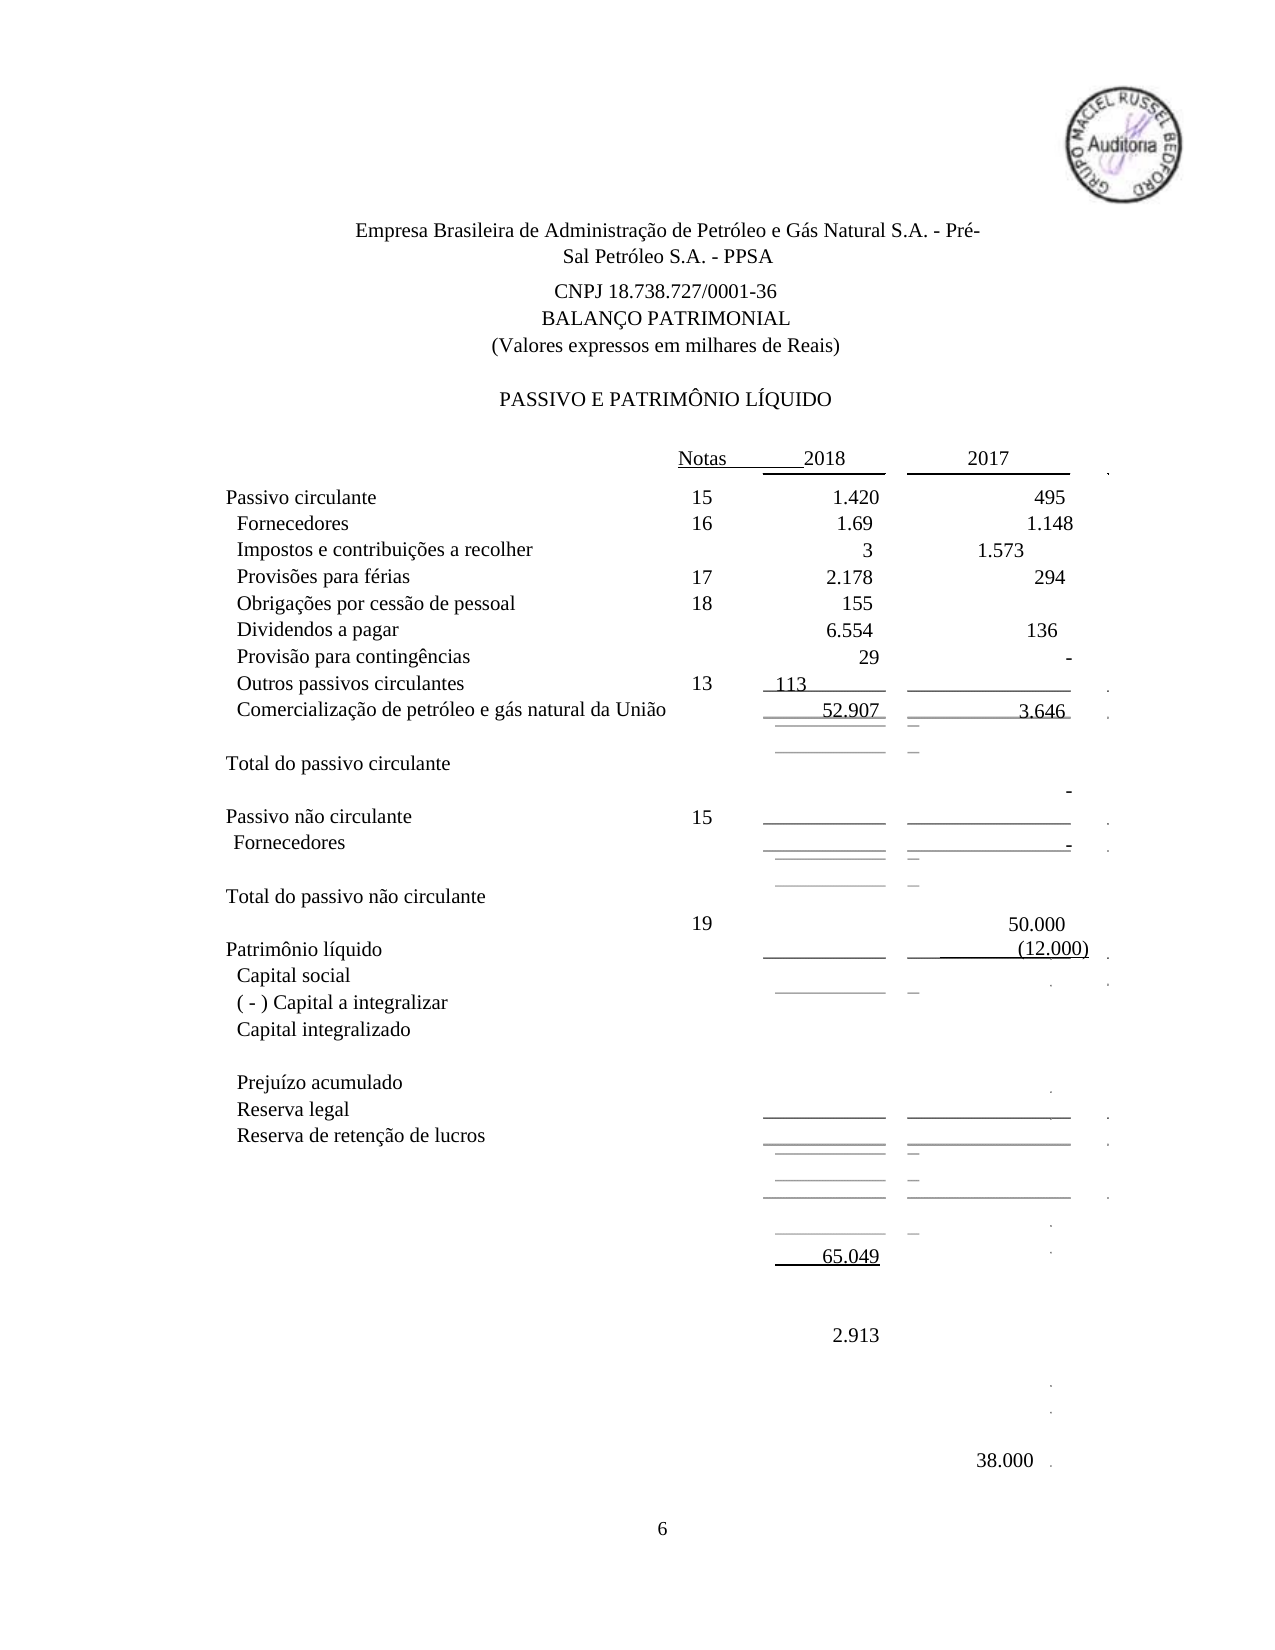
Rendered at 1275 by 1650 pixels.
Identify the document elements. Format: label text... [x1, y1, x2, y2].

table_header 1.420 1.693 2.178 155 6.554 29 113 52.907 65.049 2.913 [775, 485, 919, 1503]
table_header Passivo circulante Fornecedores Impostos e contribuições a recolher Provisões para férias Obrigações por cessão de pessoal Dividendos a pagar Provisão para contingências Outros passivos circulantes Comercialização de petróleo e gás natural da União Total do passivo circulante Passivo não circulante Fornecedores Total do passivo não circulante Patrimônio líquido Capital social ( - ) Capital a integralizar Capital integralizado Prejuízo acumulado Reserva legal Reserva de retenção de lucros [226, 485, 677, 1503]
text Notas 2018 2017 [221, 443, 1115, 471]
text (Valores expressos em milhares de Reais) [268, 333, 1063, 357]
text CNPJ 18.738.727/0001-36 [268, 279, 1063, 303]
table_header 495 1.148 1.573 294 136 - 3.646 - - 50.000 (12.000) 38.000 [920, 485, 1109, 1503]
text BALANÇO PATRIMONIAL [348, 306, 984, 330]
table_header 15 16 17 18 13 15 19 [677, 485, 775, 1503]
text Empresa Brasileira de Administração de Petróleo e Gás Natural S.A. - Pré-Sal Petróleo S.A. - PPSA [348, 218, 988, 268]
text PASSIVO E PATRIMÔNIO LÍQUIDO [348, 386, 983, 411]
